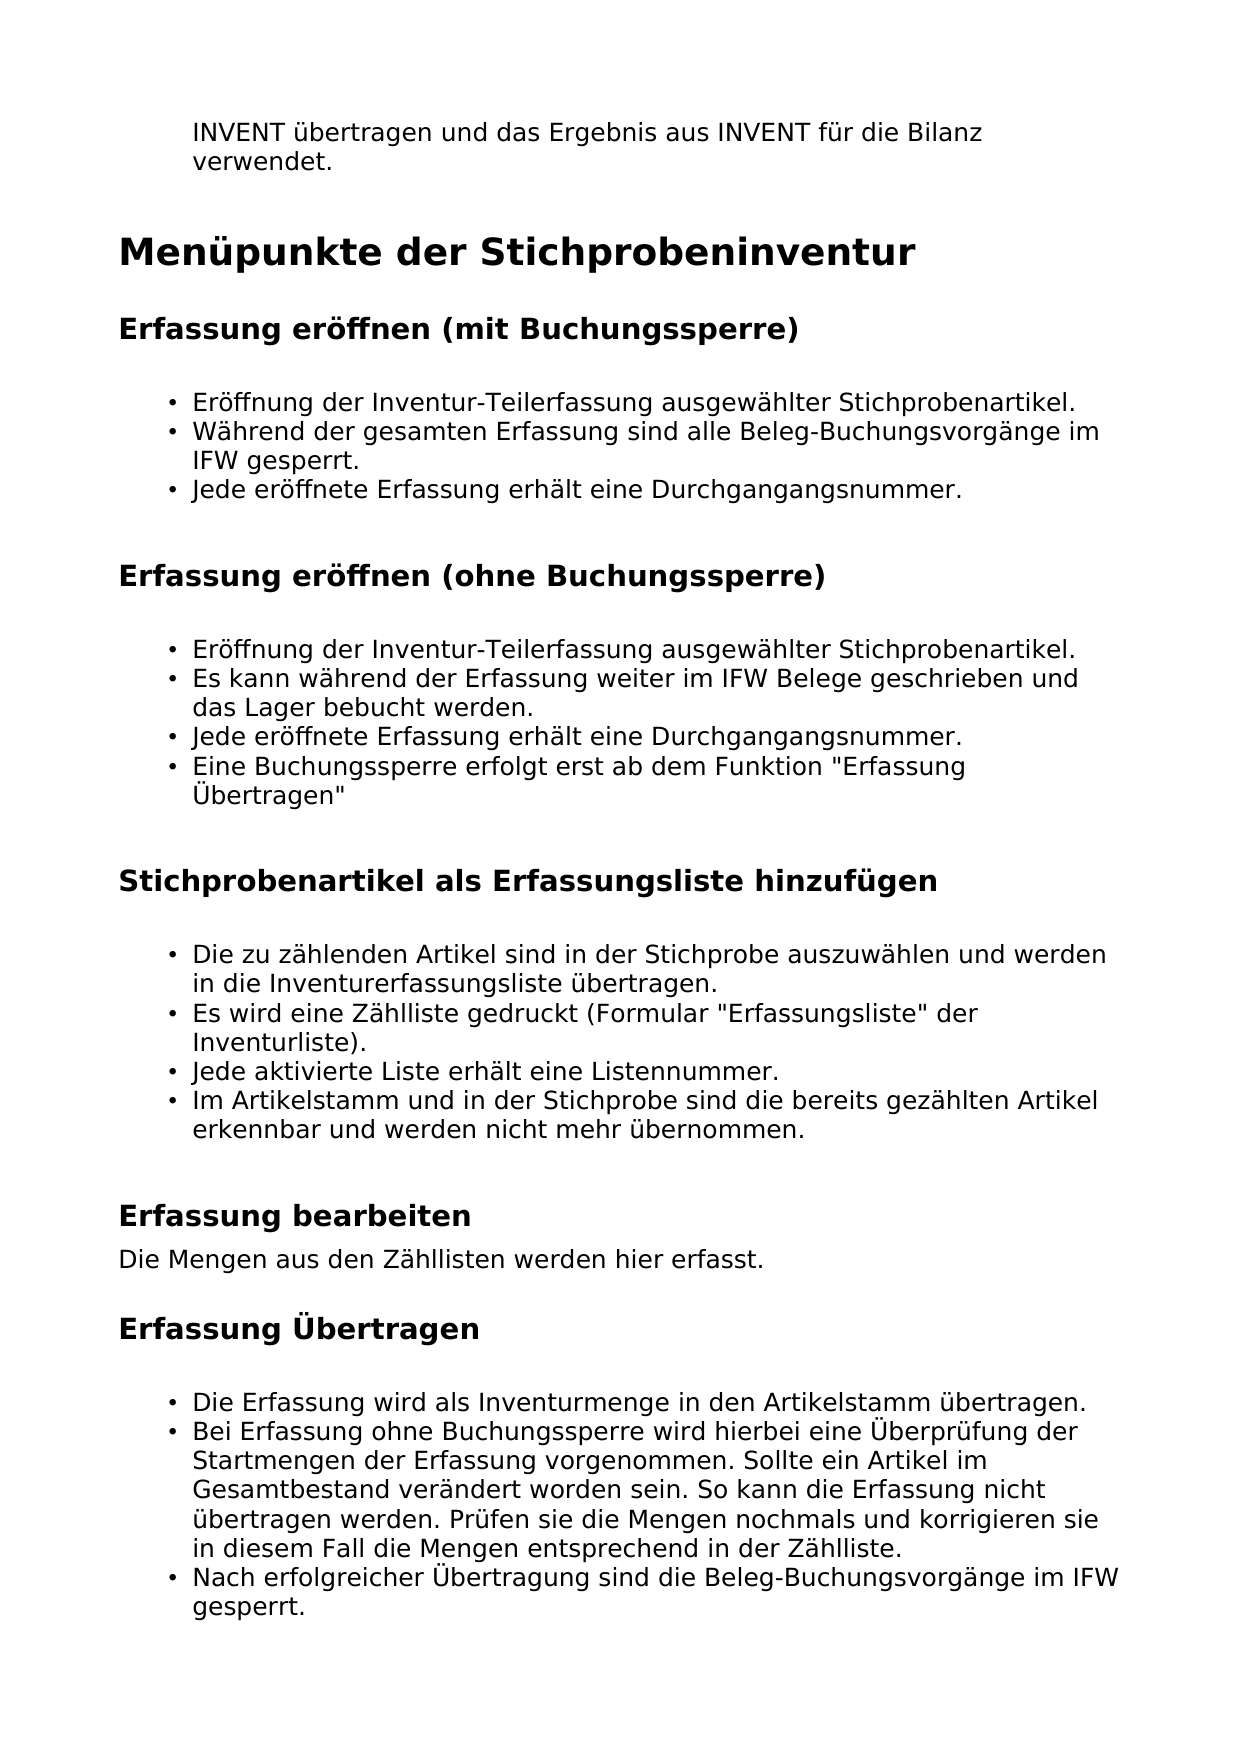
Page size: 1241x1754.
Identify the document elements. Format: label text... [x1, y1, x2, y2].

list Jede eröffnete Erfassung erhält eine Durchgangangsnummer. [177, 723, 1122, 752]
list Jede eröffnete Erfassung erhält eine Durchgangangsnummer. [177, 476, 1122, 505]
list Es wird eine Zählliste gedruckt (Formular "Erfassungsliste" der Inventurliste). [177, 999, 1122, 1057]
subtitle Erfassung eröffnen (mit Buchungssperre) [118, 312, 1122, 346]
list Die zu zählenden Artikel sind in der Stichprobe auszuwählen und werden in die Inventurerfassungsliste übertragen. [177, 941, 1122, 999]
subtitle Erfassung bearbeiten [118, 1199, 1122, 1233]
list Nach erfolgreicher Übertragung sind die Beleg-Buchungsvorgänge im IFW gesperrt. [177, 1563, 1122, 1622]
list Eine Buchungssperre erfolgt erst ab dem Funktion "Erfassung Übertragen" [177, 752, 1122, 810]
list Es kann während der Erfassung weiter im IFW Belege geschrieben und das Lager bebucht werden. [177, 664, 1122, 723]
list INVENT übertragen und das Ergebnis aus INVENT für die Bilanz verwendet. [177, 118, 1122, 176]
list Bei Erfassung ohne Buchungssperre wird hierbei eine Überprüfung der Startmengen der Erfassung vorgenommen. Sollte ein Artikel im Gesamtbestand verändert worden sein. So kann die Erfassung nicht übertragen werden. Prüfen sie die Mengen nochmals und korrigieren sie in diesem Fall die Mengen entsprechend in der Zählliste. [177, 1417, 1122, 1563]
list Die Erfassung wird als Inventurmenge in den Artikelstamm übertragen. [177, 1388, 1122, 1417]
list Im Artikelstamm und in der Stichprobe sind die bereits gezählten Artikel erkennbar und werden nicht mehr übernommen. [177, 1086, 1122, 1145]
text Die Mengen aus den Zähllisten werden hier erfasst. [118, 1246, 1122, 1275]
subtitle Stichprobenartikel als Erfassungsliste hinzufügen [118, 864, 1122, 898]
list Eröffnung der Inventur-Teilerfassung ausgewählter Stichprobenartikel. [177, 388, 1122, 417]
list Eröffnung der Inventur-Teilerfassung ausgewählter Stichprobenartikel. [177, 635, 1122, 664]
list Jede aktivierte Liste erhält eine Listennummer. [177, 1057, 1122, 1086]
subtitle Menüpunkte der Stichprobeninventur [118, 231, 1122, 274]
list Während der gesamten Erfassung sind alle Beleg-Buchungsvorgänge im IFW gesperrt. [177, 417, 1122, 476]
subtitle Erfassung Übertragen [118, 1312, 1122, 1346]
subtitle Erfassung eröffnen (ohne Buchungssperre) [118, 559, 1122, 593]
